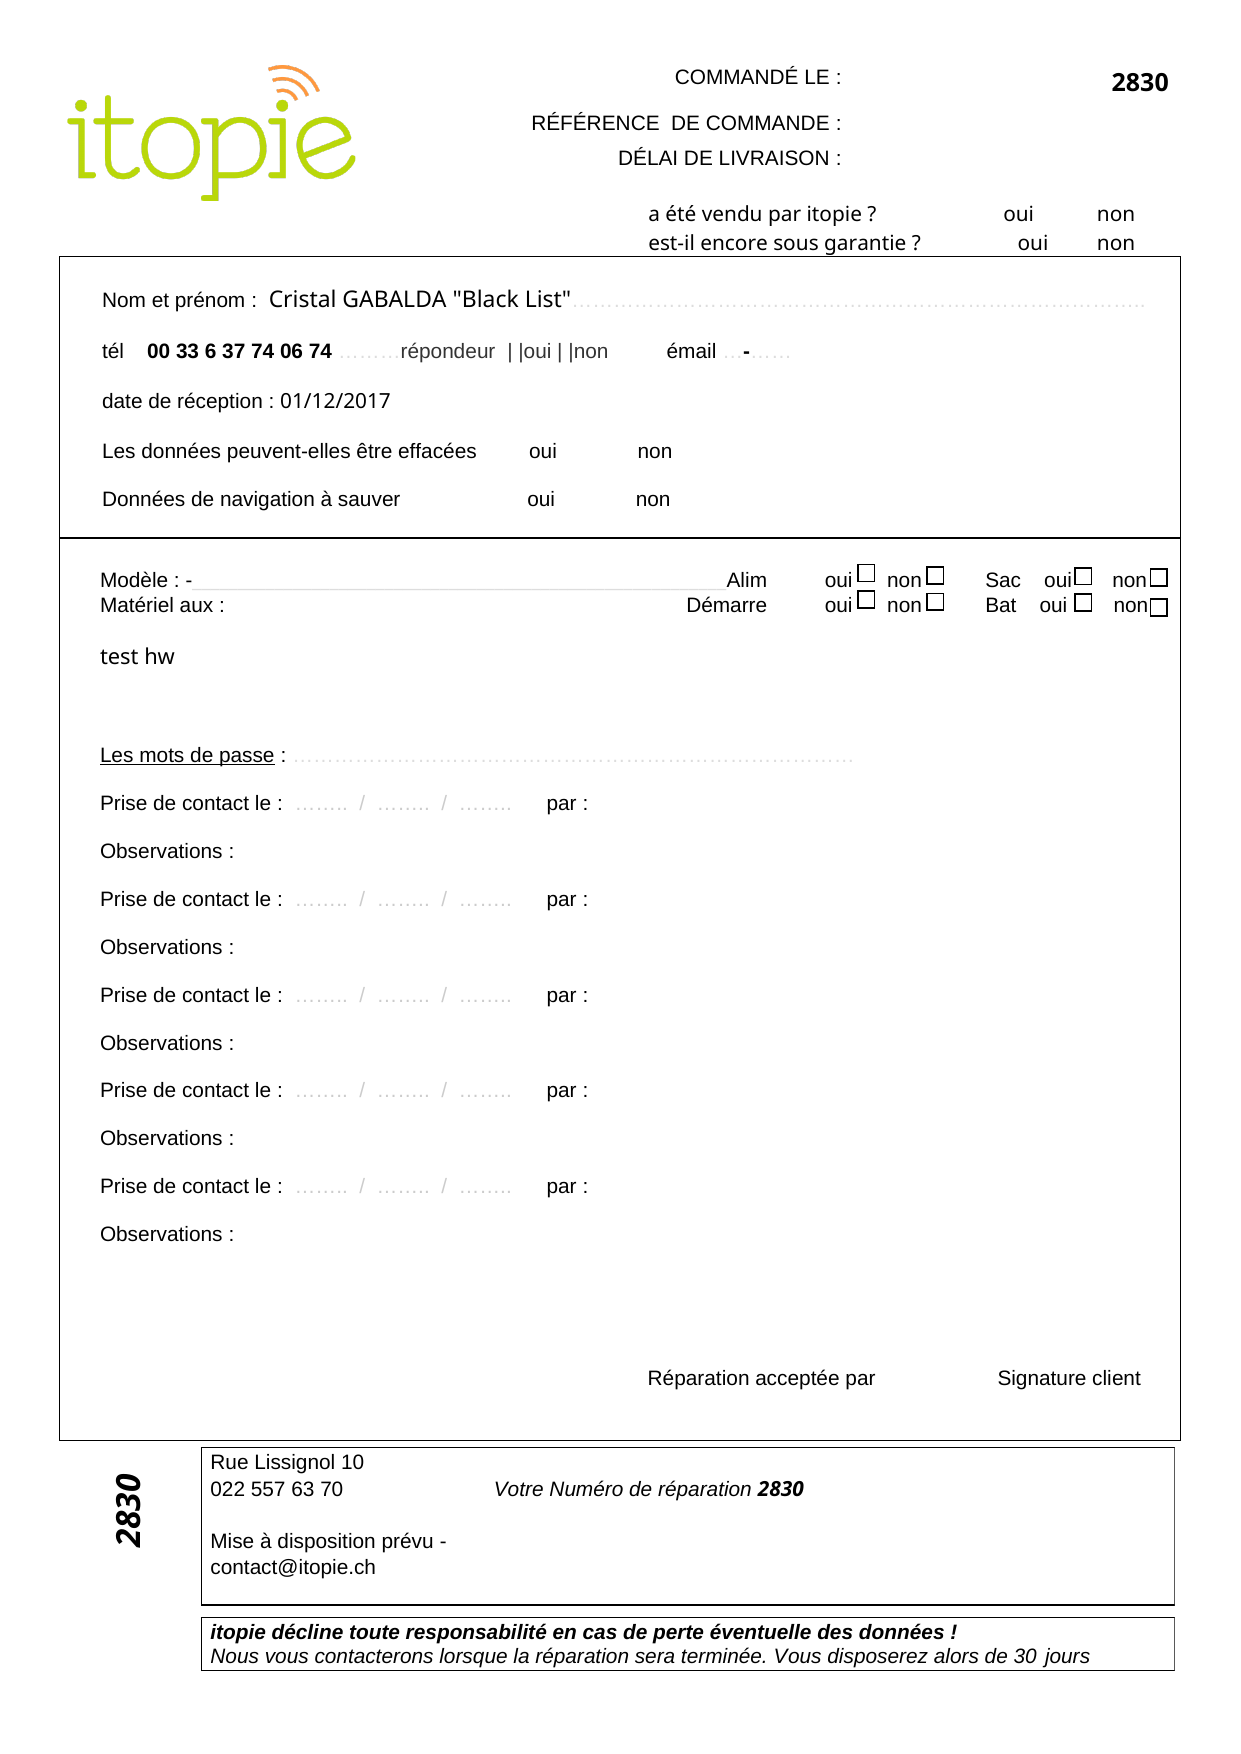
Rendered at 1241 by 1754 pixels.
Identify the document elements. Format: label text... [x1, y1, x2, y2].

text Nom et prénom : Cristal GABALDA "Black List"……………………………………………………………………….. [60, 280, 1180, 314]
table_header 2830 [847, 59, 1180, 104]
text Prise de contact le : …….. / …….. / …….. par : [60, 1171, 1180, 1198]
table_cell [847, 140, 1180, 175]
text Observations : [60, 1123, 1180, 1150]
text Prise de contact le : …….. / …….. / …….. par : [60, 883, 1180, 911]
table_cell RÉFÉRENCE DE COMMANDE : [490, 105, 847, 140]
table_header 2830 [59, 1441, 195, 1677]
text Observations : [60, 1219, 1180, 1246]
text Prise de contact le : …….. / …….. / …….. par : [60, 979, 1180, 1006]
text test hw [60, 638, 1180, 671]
text Prise de contact le : …….. / …….. / …….. par : [60, 1075, 1180, 1102]
text Les mots de passe : ……………………………………………………………………… [60, 740, 1180, 767]
text Données de navigation à sauver oui non [60, 484, 1180, 511]
text Observations : [60, 1027, 1180, 1054]
text est-il encore sous garantie ? oui non [59, 228, 1181, 256]
text Prise de contact le : …….. / …….. / …….. par : [60, 788, 1180, 815]
text date de réception : 01/12/2017 [60, 383, 1180, 415]
text Matériel aux : Démarre oui non Bat oui non [60, 590, 1180, 617]
table_cell DÉLAI DE LIVRAISON : [490, 140, 847, 175]
text Modèle : - Alim oui non Sac oui non [948, 562, 1180, 590]
text a été vendu par itopie ? oui non [59, 199, 1181, 228]
table_header COMMANDÉ LE : [490, 59, 847, 104]
text Réparation acceptée par Signature client [60, 1363, 1180, 1390]
text tél 00 33 6 37 74 06 74 ………répondeur | |oui | |non émail …-…… [60, 335, 1180, 362]
text Modèle : - Alim oui non Sac oui non [60, 562, 856, 590]
table_cell itopie décline toute responsabilité en cas de perte éventuelle des données ! Nous vous contacterons lorsque la réparation sera terminée. Vous disposerez alors de 30 jours [195, 1611, 1180, 1677]
table_cell [847, 105, 1180, 140]
text Modèle : - Alim oui non Sac oui non [879, 562, 925, 590]
picture [67, 65, 356, 201]
text Observations : [60, 836, 1180, 863]
text Observations : [60, 931, 1180, 958]
table_header Rue Lissignol 10 022 557 63 70 Votre Numéro de réparation 2830 Mise à disposition prévu - contact@itopie.ch [195, 1441, 1180, 1611]
text Les données peuvent-elles être effacées oui non [60, 436, 1180, 463]
